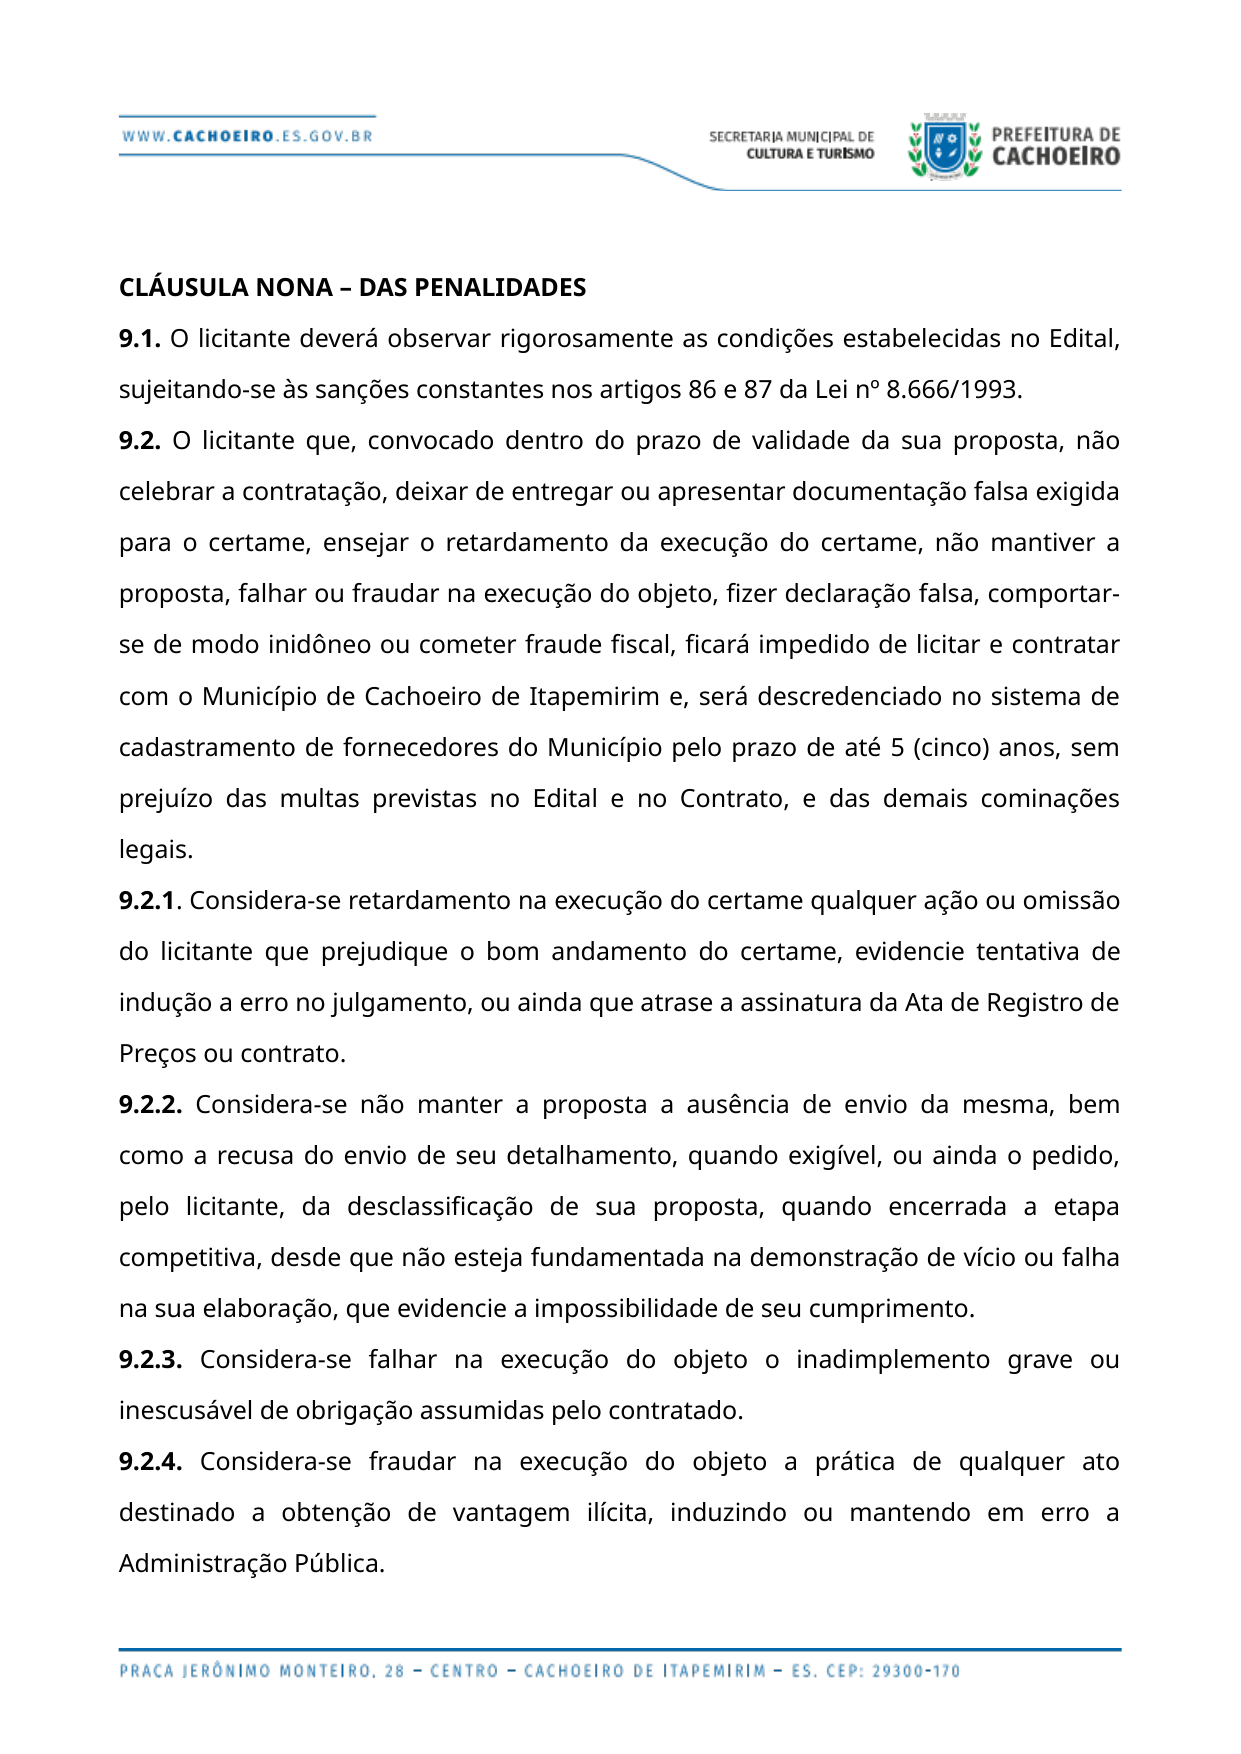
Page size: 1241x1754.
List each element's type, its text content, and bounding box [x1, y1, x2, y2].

text 9.2.2. Considera-se não manter a proposta a ausência de envio da mesma, bem como a recusa do envio de seu detalhamento, quando exigível, ou ainda o pedido, pelo licitante, da desclassificação de sua proposta, quando encerrada a etapa competitiva, desde que não esteja fundamentada na demonstração de vício ou falha na sua elaboração, que evidencie a impossibilidade de seu cumprimento. [118, 1086, 1122, 1325]
text 9.2.3. Considera-se falhar na execução do objeto o inadimplemento grave ou inescusável de obrigação assumidas pelo contratado. [118, 1342, 1122, 1427]
text 9.2. O licitante que, convocado dentro do prazo de validade da sua proposta, não celebrar a contratação, deixar de entregar ou apresentar documentação falsa exigida para o certame, ensejar o retardamento da execução do certame, não mantiver a proposta, falhar ou fraudar na execução do objeto, fizer declaração falsa, comportar-se de modo inidôneo ou cometer fraude fiscal, ficará impedido de licitar e contratar com o Município de Cachoeiro de Itapemirim e, será descredenciado no sistema de cadastramento de fornecedores do Município pelo prazo de até 5 (cinco) anos, sem prejuízo das multas previstas no Edital e no Contrato, e das demais cominações legais. [118, 423, 1122, 865]
text 9.2.1. Considera-se retardamento na execução do certame qualquer ação ou omissão do licitante que prejudique o bom andamento do certame, evidencie tentativa de indução a erro no julgamento, ou ainda que atrase a assinatura da Ata de Registro de Preços ou contrato. [118, 882, 1122, 1069]
text CLÁUSULA NONA – DAS PENALIDADES [118, 270, 1122, 304]
text 9.1. O licitante deverá observar rigorosamente as condições estabelecidas no Edital, sujeitando-se às sanções constantes nos artigos 86 e 87 da Lei nº 8.666/1993. [118, 321, 1122, 406]
text 9.2.4. Considera-se fraudar na execução do objeto a prática de qualquer ato destinado a obtenção de vantagem ilícita, induzindo ou mantendo em erro a Administração Pública. [118, 1444, 1122, 1580]
